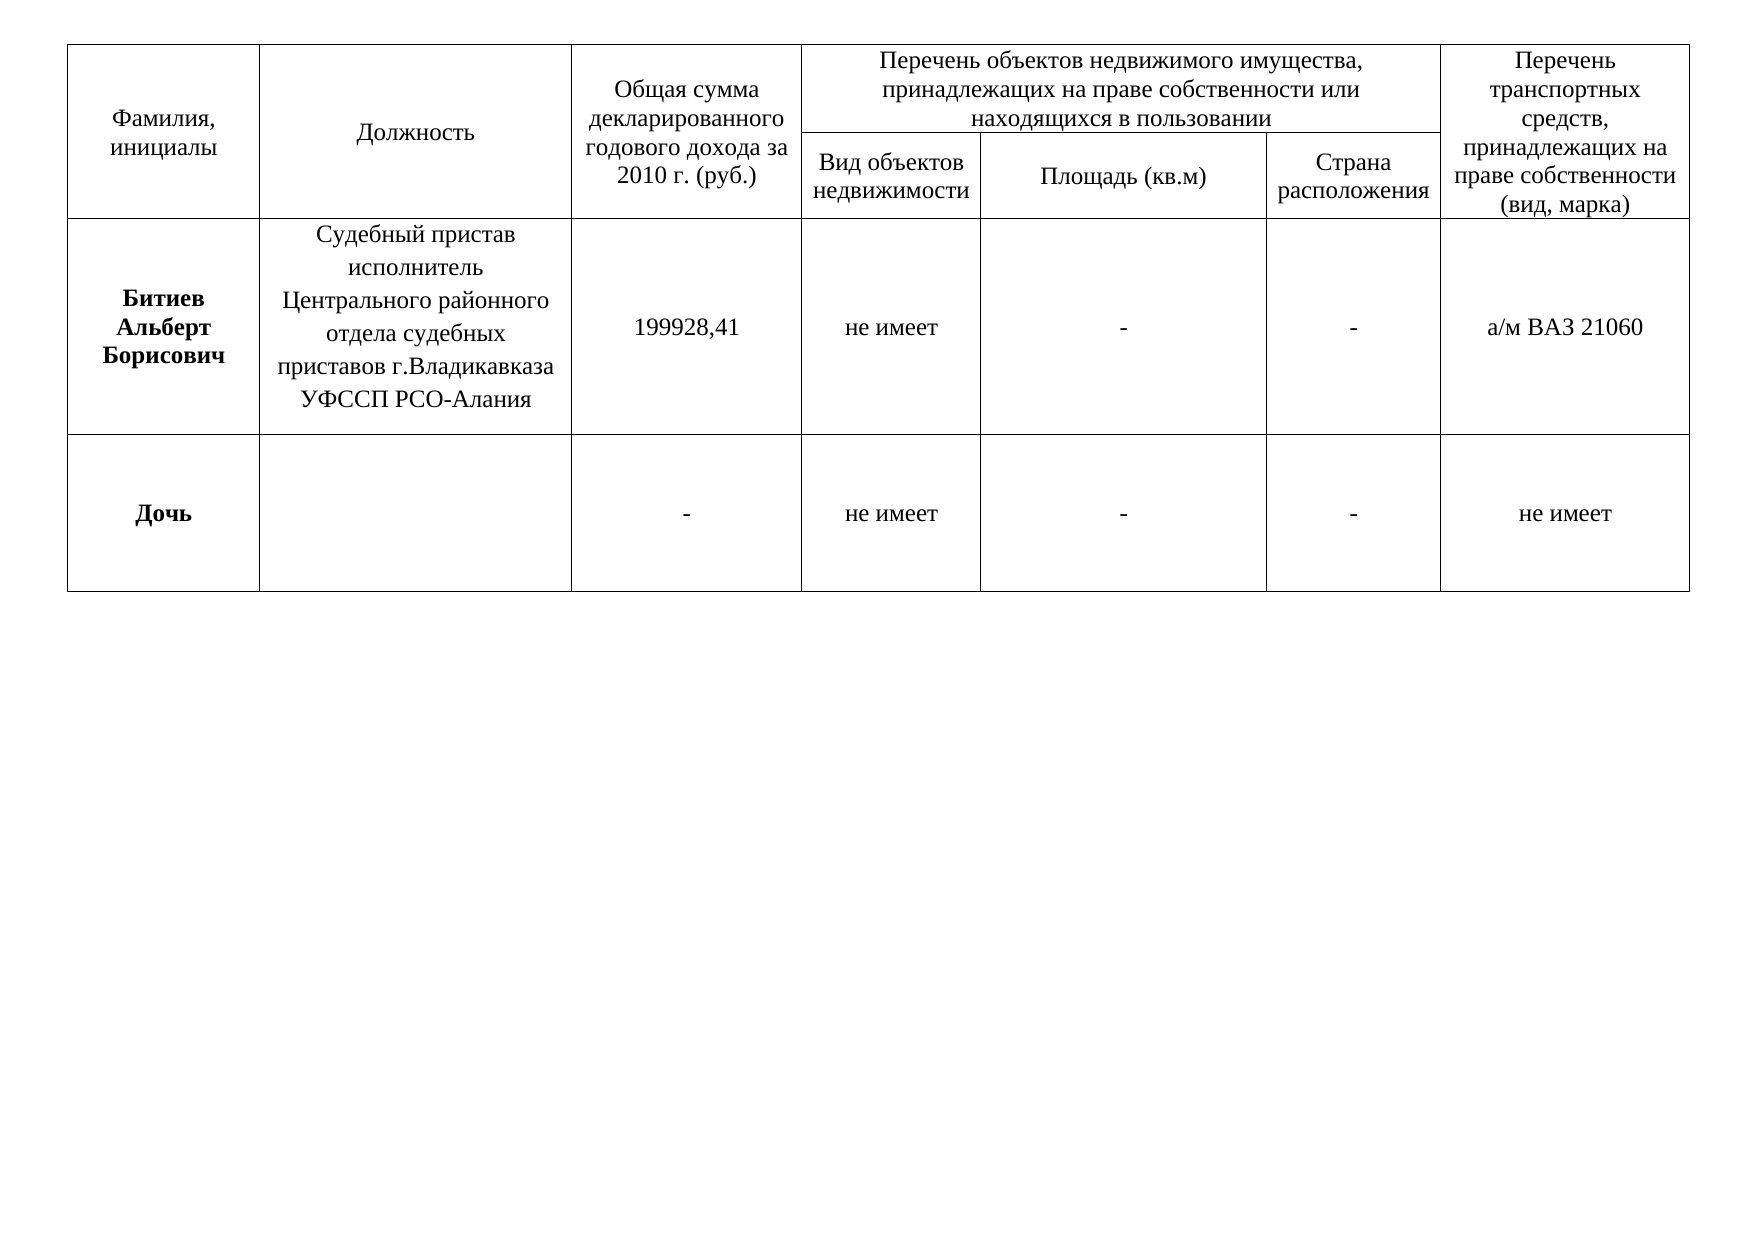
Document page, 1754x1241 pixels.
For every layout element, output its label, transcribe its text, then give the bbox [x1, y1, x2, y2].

table_cell не имеет [802, 219, 980, 434]
table_header Общая сумма декларированного годового дохода за 2010 г. (руб.) [572, 45, 801, 218]
table_header Перечень транспортных средств, принадлежащих на праве собственности (вид, марка) [1441, 45, 1689, 218]
table_cell 199928,41 [572, 219, 801, 434]
table_cell - [1267, 219, 1440, 434]
table_header Фамилия, инициалы [68, 45, 259, 218]
table_cell Битиев Альберт Борисович [68, 219, 259, 434]
table_cell Площадь (кв.м) [981, 133, 1266, 218]
table_cell а/м ВАЗ 21060 [1441, 219, 1689, 434]
table_cell не имеет [802, 435, 980, 591]
table_cell Вид объектов недвижимости [802, 133, 980, 218]
table_cell [260, 435, 571, 591]
table_cell - [1267, 435, 1440, 591]
table_cell дочь [68, 435, 259, 591]
table_cell Страна расположения [1267, 133, 1440, 218]
table_header Перечень объектов недвижимого имущества, принадлежащих на праве собственности или находящихся в пользовании [802, 45, 1440, 132]
table_cell - [981, 219, 1266, 434]
table_cell не имеет [1441, 435, 1689, 591]
table_cell - [981, 435, 1266, 591]
table_cell Судебный пристав исполнитель Центрального районного отдела судебных приставов г.Владикавказа УФССП РСО-Алания [260, 219, 571, 434]
table_cell - [572, 435, 801, 591]
table_header Должность [260, 45, 571, 218]
